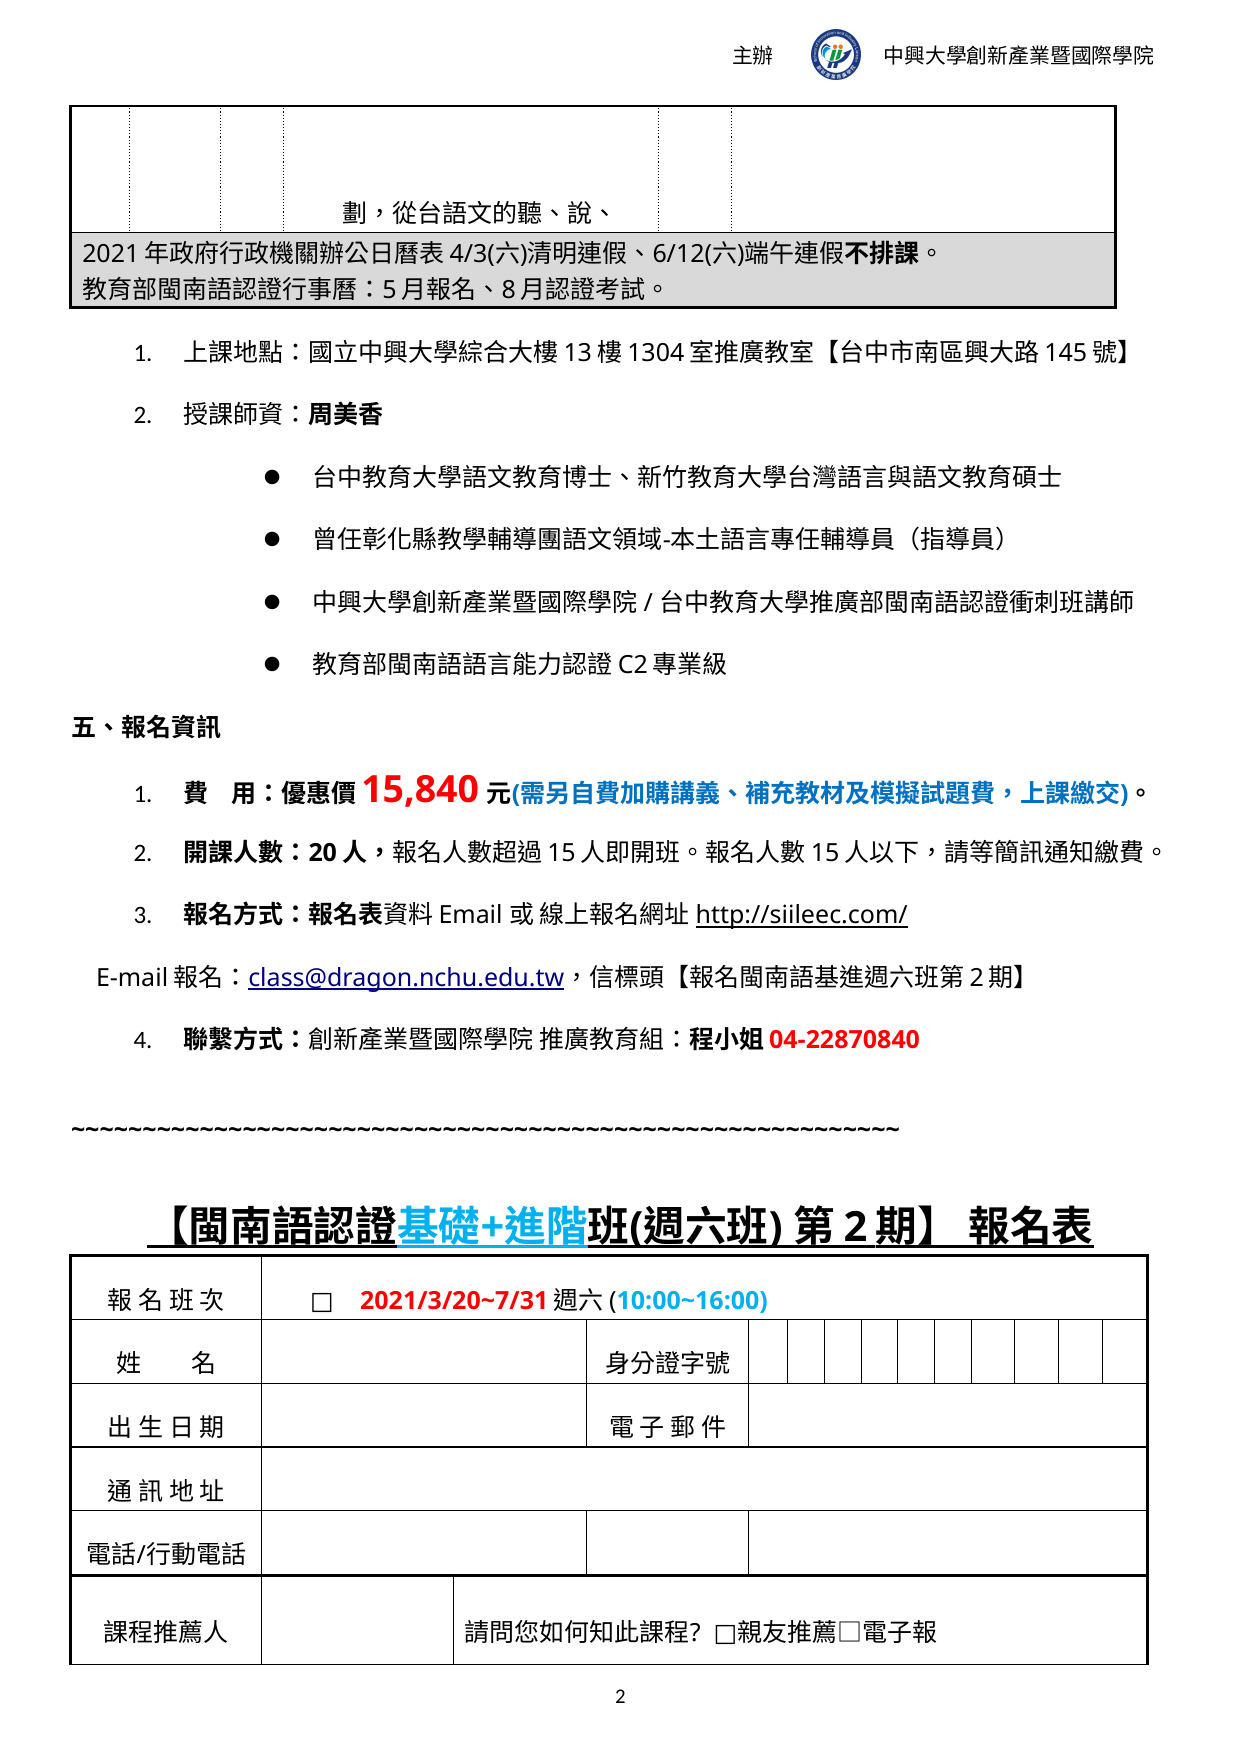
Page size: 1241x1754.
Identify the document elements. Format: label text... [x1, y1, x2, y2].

text 【閩南語認證基礎+進階班(週六班) 第2期】 報名表 [71, 1182, 1169, 1244]
text ~~~~~~~~~~~~~~~~~~~~~~~~~~~~~~~~~~~~~~~~~~~~~~~~~~~~~~~~~~ [71, 1121, 1169, 1142]
table_cell [749, 1384, 1146, 1446]
table_cell 閩南語語言學課程教學，從語音、詞彙、語法打下基礎。 臺灣羅馬字拼音系統教學，從聲、韻、調建立拼音符號概念。 閩南語語文教學課程規劃，從台語文的聽、說、讀、寫等全方位操練 [283, 107, 658, 232]
table_cell 2021年政府行政機關辦公日曆表4/3(六)清明連假、6/12(六)端午連假不排課。 教育部閩南語認證行事曆：5月報名、8月認證考試。 [72, 233, 1114, 306]
table_cell [262, 1577, 453, 1664]
table_cell [749, 1511, 1146, 1573]
table_cell [972, 1320, 1014, 1383]
table_cell [749, 1320, 787, 1383]
list 中興大學創新產業暨國際學院 / 台中教育大學推廣部閩南語認證衝刺班講師 [263, 559, 1169, 621]
table_cell 通 訊 地 址 [72, 1448, 261, 1510]
table_cell [72, 107, 129, 232]
list 曾任彰化縣教學輔導團語文領域-本土語言專任輔導員（指導員） [263, 496, 1169, 559]
table_cell [658, 107, 732, 232]
table_header 報 名 班 次 [72, 1257, 261, 1319]
table_cell [221, 107, 283, 232]
list 費 用：優惠價15,840元(需另自費加購講義、補充教材及模擬試題費，上課繳交)。 [133, 746, 1169, 809]
table_cell 電 子 郵 件 [587, 1384, 748, 1446]
table_cell [1103, 1320, 1146, 1383]
table_cell 請問您如何知此課程? □親友推薦□電子報 [454, 1577, 1146, 1664]
table_cell 電話/行動電話 [72, 1511, 261, 1573]
list 上課地點：國立中興大學綜合大樓13樓1304室推廣教室【台中市南區興大路145號】 [133, 309, 1169, 371]
list 台中教育大學語文教育博士、新竹教育大學台灣語言與語文教育碩士 [263, 434, 1169, 496]
table_cell [262, 1511, 586, 1573]
list 教育部閩南語語言能力認證C2專業級 [263, 621, 1169, 684]
table_cell [129, 107, 221, 232]
table_cell [732, 107, 1114, 232]
table_cell [262, 1448, 1146, 1510]
picture [811, 29, 861, 80]
text E-mail報名：class@dragon.nchu.edu.tw，信標頭【報名閩南語基進週六班第2期】 [96, 934, 1169, 996]
table_cell [262, 1320, 586, 1383]
list 授課師資：周美香 [133, 371, 1169, 434]
list 開課人數：20人，報名人數超過15人即開班。報名人數15人以下，請等簡訊通知繳費。 [133, 809, 1169, 871]
table_cell [1059, 1320, 1102, 1383]
table_cell [898, 1320, 934, 1383]
table_header 2021/3/20~7/31週六 (10:00~16:00) [262, 1257, 1146, 1319]
table_cell 出 生 日 期 [72, 1384, 261, 1446]
table_cell [862, 1320, 897, 1383]
table_cell [935, 1320, 971, 1383]
table_cell [788, 1320, 824, 1383]
table_cell [825, 1320, 861, 1383]
list 報名方式：報名表資料Email 或 線上報名網址 http://siileec.com/ [133, 871, 1169, 934]
table_cell [262, 1384, 586, 1446]
text 五、報名資訊 [71, 684, 1169, 746]
table_cell 姓名 [72, 1320, 261, 1383]
list 聯繫方式：創新產業暨國際學院 推廣教育組：程小姐04-22870840 [133, 996, 1169, 1059]
table_cell 身分證字號 [587, 1320, 748, 1383]
table_cell [1015, 1320, 1058, 1383]
table_cell 課程推薦人 [72, 1577, 261, 1664]
table_cell [587, 1511, 748, 1573]
